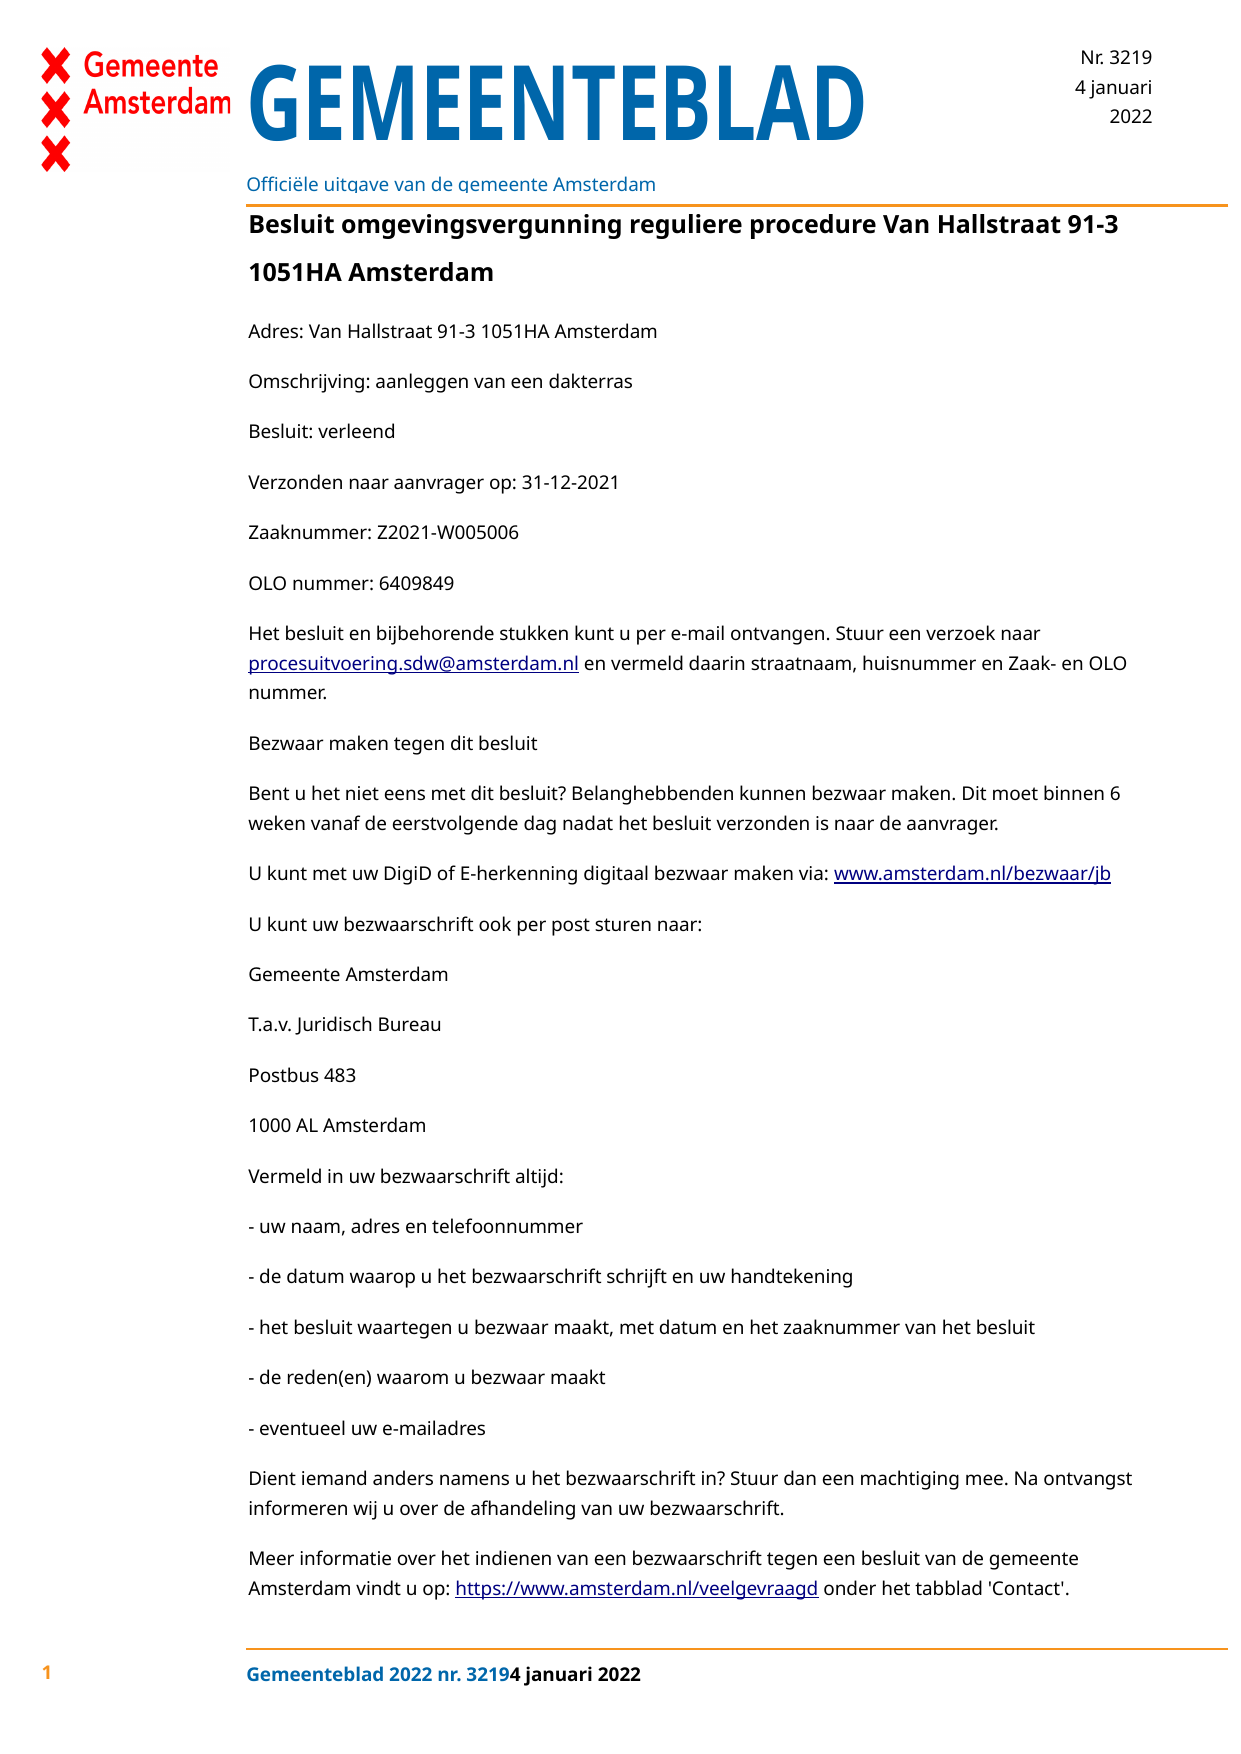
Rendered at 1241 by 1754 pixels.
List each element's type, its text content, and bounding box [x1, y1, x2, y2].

text Vermeld in uw bezwaarschrift altijd: [248, 1163, 1152, 1189]
text - het besluit waartegen u bezwaar maakt, met datum en het zaaknummer van het besluit [248, 1314, 1152, 1340]
text U kunt uw bezwaarschrift ook per post sturen naar: [248, 911, 1152, 937]
text Adres: Van Hallstraat 91-3 1051HA Amsterdam [248, 318, 1152, 344]
text OLO nummer: 6409849 [248, 570, 1152, 596]
picture [41, 47, 231, 172]
text - eventueel uw e-mailadres [248, 1415, 1152, 1441]
text 1000 AL Amsterdam [248, 1112, 1152, 1138]
text Meer informatie over het indienen van een bezwaarschrift tegen een besluit van de gemeente Amsterdam vindt u op: https://www.amsterdam.nl/veelgevraagd onder het tabblad 'Contact'. [248, 1545, 1152, 1601]
text Gemeente Amsterdam [248, 961, 1152, 987]
text - uw naam, adres en telefoonnummer [248, 1213, 1152, 1239]
text Bezwaar maken tegen dit besluit [248, 730, 1152, 756]
text Bent u het niet eens met dit besluit? Belanghebbenden kunnen bezwaar maken. Dit moet binnen 6 weken vanaf de eerstvolgende dag nadat het besluit verzonden is naar de aanvrager. [248, 780, 1152, 836]
text Verzonden naar aanvrager op: 31-12-2021 [248, 469, 1152, 495]
text Het besluit en bijbehorende stukken kunt u per e-mail ontvangen. Stuur een verzoek naar procesuitvoering.sdw@amsterdam.nl en vermeld daarin straatnaam, huisnummer en Zaak- en OLO nummer. [248, 620, 1152, 705]
text Omschrijving: aanleggen van een dakterras [248, 368, 1152, 394]
text Postbus 483 [248, 1062, 1152, 1088]
text Zaaknummer: Z2021-W005006 [248, 519, 1152, 545]
text U kunt met uw DigiD of E-herkenning digitaal bezwaar maken via: www.amsterdam.nl/bezwaar/jb [248, 860, 1152, 886]
text Besluit: verleend [248, 419, 1152, 444]
text Besluit omgevingsvergunning reguliere procedure Van Hallstraat 91-3 1051HA Amsterdam [248, 207, 1152, 288]
text T.a.v. Juridisch Bureau [248, 1012, 1152, 1037]
text - de datum waarop u het bezwaarschrift schrijft en uw handtekening [248, 1264, 1152, 1289]
text Dient iemand anders namens u het bezwaarschrift in? Stuur dan een machtiging mee. Na ontvangst informeren wij u over de afhandeling van uw bezwaarschrift. [248, 1465, 1152, 1521]
text - de reden(en) waarom u bezwaar maakt [248, 1364, 1152, 1390]
